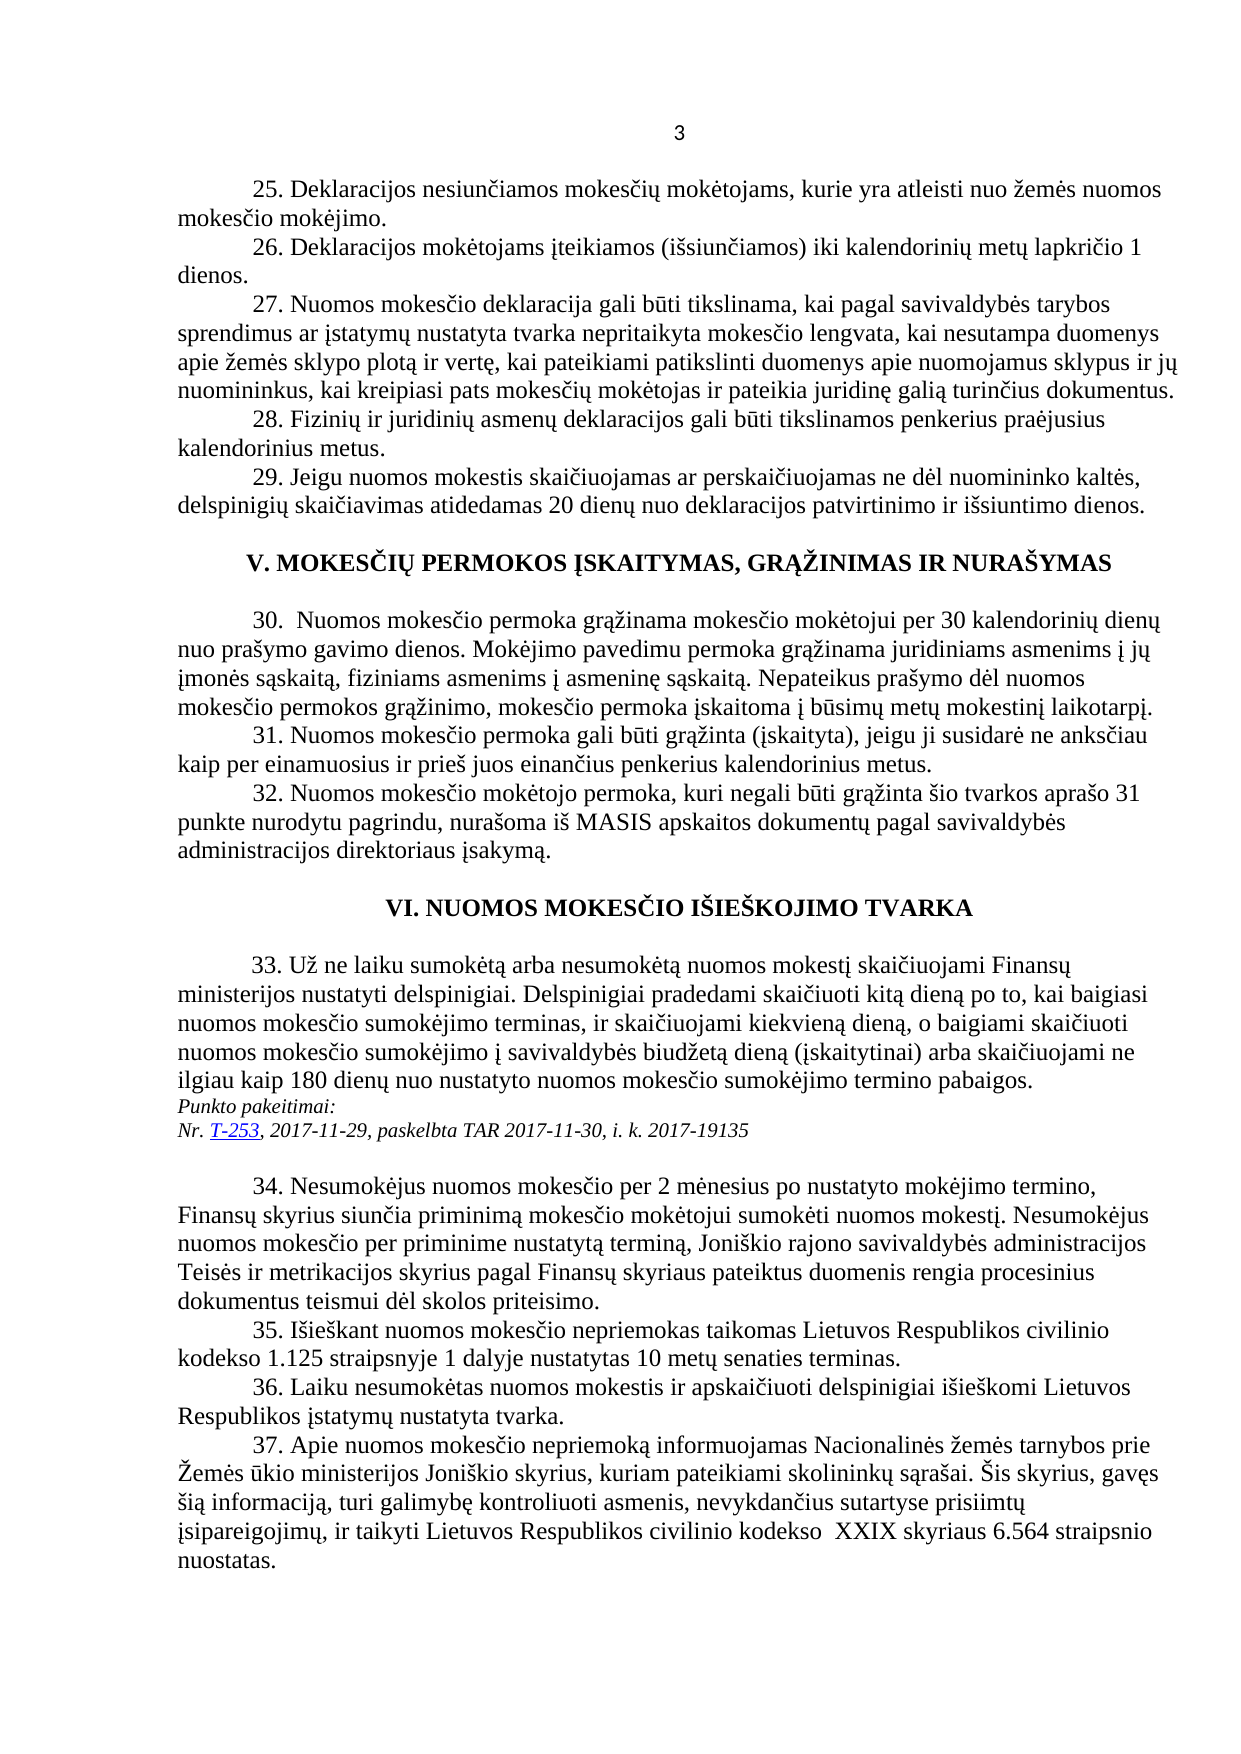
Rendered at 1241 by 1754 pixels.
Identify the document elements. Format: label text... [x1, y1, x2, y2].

text 27. Nuomos mokesčio deklaracija gali būti tikslinama, kai pagal savivaldybės tarybos sprendimus ar įstatymų nustatyta tvarka nepritaikyta mokesčio lengvata, kai nesutampa duomenys apie žemės sklypo plotą ir vertę, kai pateikiami patikslinti duomenys apie nuomojamus sklypus ir jų nuomininkus, kai kreipiasi pats mokesčių mokėtojas ir pateikia juridinę galią turinčius dokumentus. [177, 289, 1181, 404]
text V. MOKESČIŲ PERMOKOS ĮSKAITYMAS, GRĄŽINIMAS IR NURAŠYMAS [177, 548, 1181, 577]
text Punkto pakeitimai: [177, 1094, 1181, 1118]
text 32. Nuomos mokesčio mokėtojo permoka, kuri negali būti grąžinta šio tvarkos aprašo 31 punkte nurodytu pagrindu, nurašoma iš MASIS apskaitos dokumentų pagal savivaldybės administracijos direktoriaus įsakymą. [177, 778, 1181, 864]
text Nr. T-253, 2017-11-29, paskelbta TAR 2017-11-30, i. k. 2017-19135 [177, 1118, 1181, 1142]
text VI. NUOMOS MOKESČIO IŠIEŠKOJIMO TVARKA [177, 893, 1181, 922]
text 30. Nuomos mokesčio permoka grąžinama mokesčio mokėtojui per 30 kalendorinių dienų nuo prašymo gavimo dienos. Mokėjimo pavedimu permoka grąžinama juridiniams asmenims į jų įmonės sąskaitą, fiziniams asmenims į asmeninę sąskaitą. Nepateikus prašymo dėl nuomos mokesčio permokos grąžinimo, mokesčio permoka įskaitoma į būsimų metų mokestinį laikotarpį. [177, 605, 1181, 720]
text 28. Fizinių ir juridinių asmenų deklaracijos gali būti tikslinamos penkerius praėjusius kalendorinius metus. [177, 404, 1181, 462]
text 26. Deklaracijos mokėtojams įteikiamos (išsiunčiamos) iki kalendorinių metų lapkričio 1 dienos. [177, 232, 1181, 289]
text 25. Deklaracijos nesiunčiamos mokesčių mokėtojams, kurie yra atleisti nuo žemės nuomos mokesčio mokėjimo. [177, 174, 1181, 232]
text 37. Apie nuomos mokesčio nepriemoką informuojamas Nacionalinės žemės tarnybos prie Žemės ūkio ministerijos Joniškio skyrius, kuriam pateikiami skolininkų sąrašai. Šis skyrius, gavęs šią informaciją, turi galimybę kontroliuoti asmenis, nevykdančius sutartyse prisiimtų įsipareigojimų, ir taikyti Lietuvos Respublikos civilinio kodekso XXIX skyriaus 6.564 straipsnio nuostatas. [177, 1430, 1181, 1573]
text 33. Už ne laiku sumokėtą arba nesumokėtą nuomos mokestį skaičiuojami Finansų ministerijos nustatyti delspinigiai. Delspinigiai pradedami skaičiuoti kitą dieną po to, kai baigiasi nuomos mokesčio sumokėjimo terminas, ir skaičiuojami kiekvieną dieną, o baigiami skaičiuoti nuomos mokesčio sumokėjimo į savivaldybės biudžetą dieną (įskaitytinai) arba skaičiuojami ne ilgiau kaip 180 dienų nuo nustatyto nuomos mokesčio sumokėjimo termino pabaigos. [177, 950, 1181, 1094]
text 35. Išieškant nuomos mokesčio nepriemokas taikomas Lietuvos Respublikos civilinio kodekso 1.125 straipsnyje 1 dalyje nustatytas 10 metų senaties terminas. [177, 1315, 1181, 1372]
text 31. Nuomos mokesčio permoka gali būti grąžinta (įskaityta), jeigu ji susidarė ne anksčiau kaip per einamuosius ir prieš juos einančius penkerius kalendorinius metus. [177, 720, 1181, 778]
text 36. Laiku nesumokėtas nuomos mokestis ir apskaičiuoti delspinigiai išieškomi Lietuvos Respublikos įstatymų nustatyta tvarka. [177, 1372, 1181, 1430]
text 34. Nesumokėjus nuomos mokesčio per 2 mėnesius po nustatyto mokėjimo termino, Finansų skyrius siunčia priminimą mokesčio mokėtojui sumokėti nuomos mokestį. Nesumokėjus nuomos mokesčio per priminime nustatytą terminą, Joniškio rajono savivaldybės administracijos Teisės ir metrikacijos skyrius pagal Finansų skyriaus pateiktus duomenis rengia procesinius dokumentus teismui dėl skolos priteisimo. [177, 1171, 1181, 1315]
text 29. Jeigu nuomos mokestis skaičiuojamas ar perskaičiuojamas ne dėl nuomininko kaltės, delspinigių skaičiavimas atidedamas 20 dienų nuo deklaracijos patvirtinimo ir išsiuntimo dienos. [177, 462, 1181, 519]
